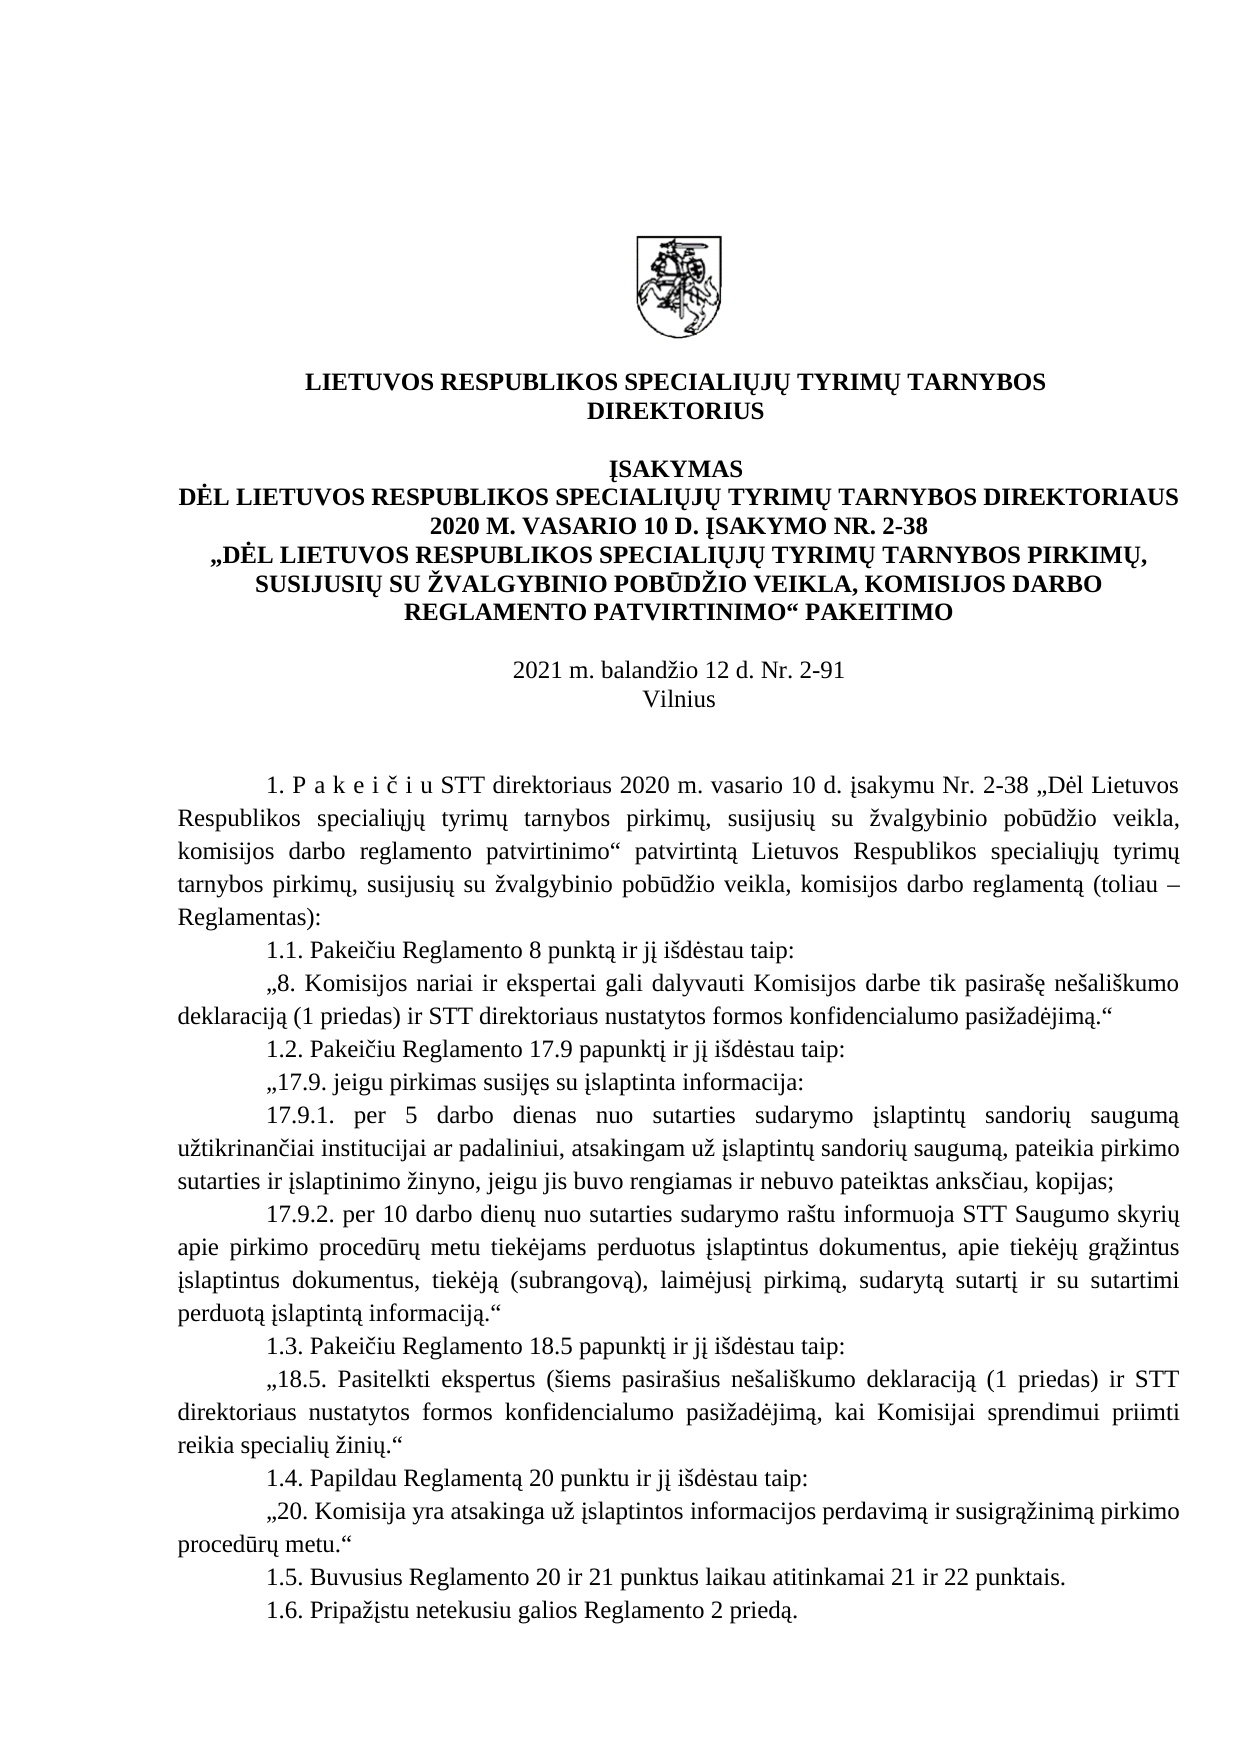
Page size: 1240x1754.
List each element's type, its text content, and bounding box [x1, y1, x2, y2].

text „20. Komisija yra atsakinga už įslaptintos informacijos perdavimą ir susigrąžinimą pirkimo procedūrų metu.“ [177, 1496, 1181, 1558]
text 1.1. Pakeičiu Reglamento 8 punktą ir jį išdėstau taip: [177, 935, 1181, 964]
text 1.2. Pakeičiu Reglamento 17.9 papunktį ir jį išdėstau taip: [177, 1034, 1181, 1063]
text DĖL LIETUVOS RESPUBLIKOS SPECIALIŲJŲ TYRIMŲ TARNYBOS DIREKTORIAUS 2020 M. VASARIO 10 D. ĮSAKYMO NR. 2-38 [177, 482, 1181, 540]
text ĮSAKYMAS [177, 454, 1181, 482]
text Vilnius [177, 684, 1181, 712]
text 1.5. Buvusius Reglamento 20 ir 21 punktus laikau atitinkamai 21 ir 22 punktais. [177, 1562, 1181, 1591]
text 17.9.1. per 5 darbo dienas nuo sutarties sudarymo įslaptintų sandorių saugumą užtikrinančiai institucijai ar padaliniui, atsakingam už įslaptintų sandorių saugumą, pateikia pirkimo sutarties ir įslaptinimo žinyno, jeigu jis buvo rengiamas ir nebuvo pateiktas anksčiau, kopijas; [177, 1100, 1181, 1195]
text „DĖL LIETUVOS RESPUBLIKOS SPECIALIŲJŲ TYRIMŲ TARNYBOS PIRKIMŲ, SUSIJUSIŲ SU ŽVALGYBINIO POBŪDŽIO VEIKLA, KOMISIJOS DARBO REGLAMENTO PATVIRTINIMO“ PAKEITIMO [177, 540, 1181, 626]
text „8. Komisijos nariai ir ekspertai gali dalyvauti Komisijos darbe tik pasirašę nešališkumo deklaraciją (1 priedas) ir STT direktoriaus nustatytos formos konfidencialumo pasižadėjimą.“ [177, 968, 1181, 1030]
text 1.3. Pakeičiu Reglamento 18.5 papunktį ir jį išdėstau taip: [177, 1331, 1181, 1360]
text „17.9. jeigu pirkimas susijęs su įslaptinta informacija: [177, 1067, 1181, 1096]
text 1.4. Papildau Reglamentą 20 punktu ir jį išdėstau taip: [177, 1463, 1181, 1492]
text 1. P a k e i č i u STT direktoriaus 2020 m. vasario 10 d. įsakymu Nr. 2-38 „Dėl Lietuvos Respublikos specialiųjų tyrimų tarnybos pirkimų, susijusių su žvalgybinio pobūdžio veikla, komisijos darbo reglamento patvirtinimo“ patvirtintą Lietuvos Respublikos specialiųjų tyrimų tarnybos pirkimų, susijusių su žvalgybinio pobūdžio veikla, komisijos darbo reglamentą (toliau – Reglamentas): [177, 770, 1181, 931]
text 2021 m. balandžio 12 d. Nr. 2-91 [177, 655, 1181, 684]
text DIREKTORIUS [177, 396, 1181, 425]
text 17.9.2. per 10 darbo dienų nuo sutarties sudarymo raštu informuoja STT Saugumo skyrių apie pirkimo procedūrų metu tiekėjams perduotus įslaptintus dokumentus, apie tiekėjų grąžintus įslaptintus dokumentus, tiekėją (subrangovą), laimėjusį pirkimą, sudarytą sutartį ir su sutartimi perduotą įslaptintą informaciją.“ [177, 1199, 1181, 1327]
text „18.5. Pasitelkti ekspertus (šiems pasirašius nešališkumo deklaraciją (1 priedas) ir STT direktoriaus nustatytos formos konfidencialumo pasižadėjimą, kai Komisijai sprendimui priimti reikia specialių žinių.“ [177, 1364, 1181, 1459]
text LIETUVOS RESPUBLIKOS SPECIALIŲJŲ TYRIMŲ TARNYBOS [177, 367, 1181, 396]
text 1.6. Pripažįstu netekusiu galios Reglamento 2 priedą. [177, 1595, 1181, 1624]
